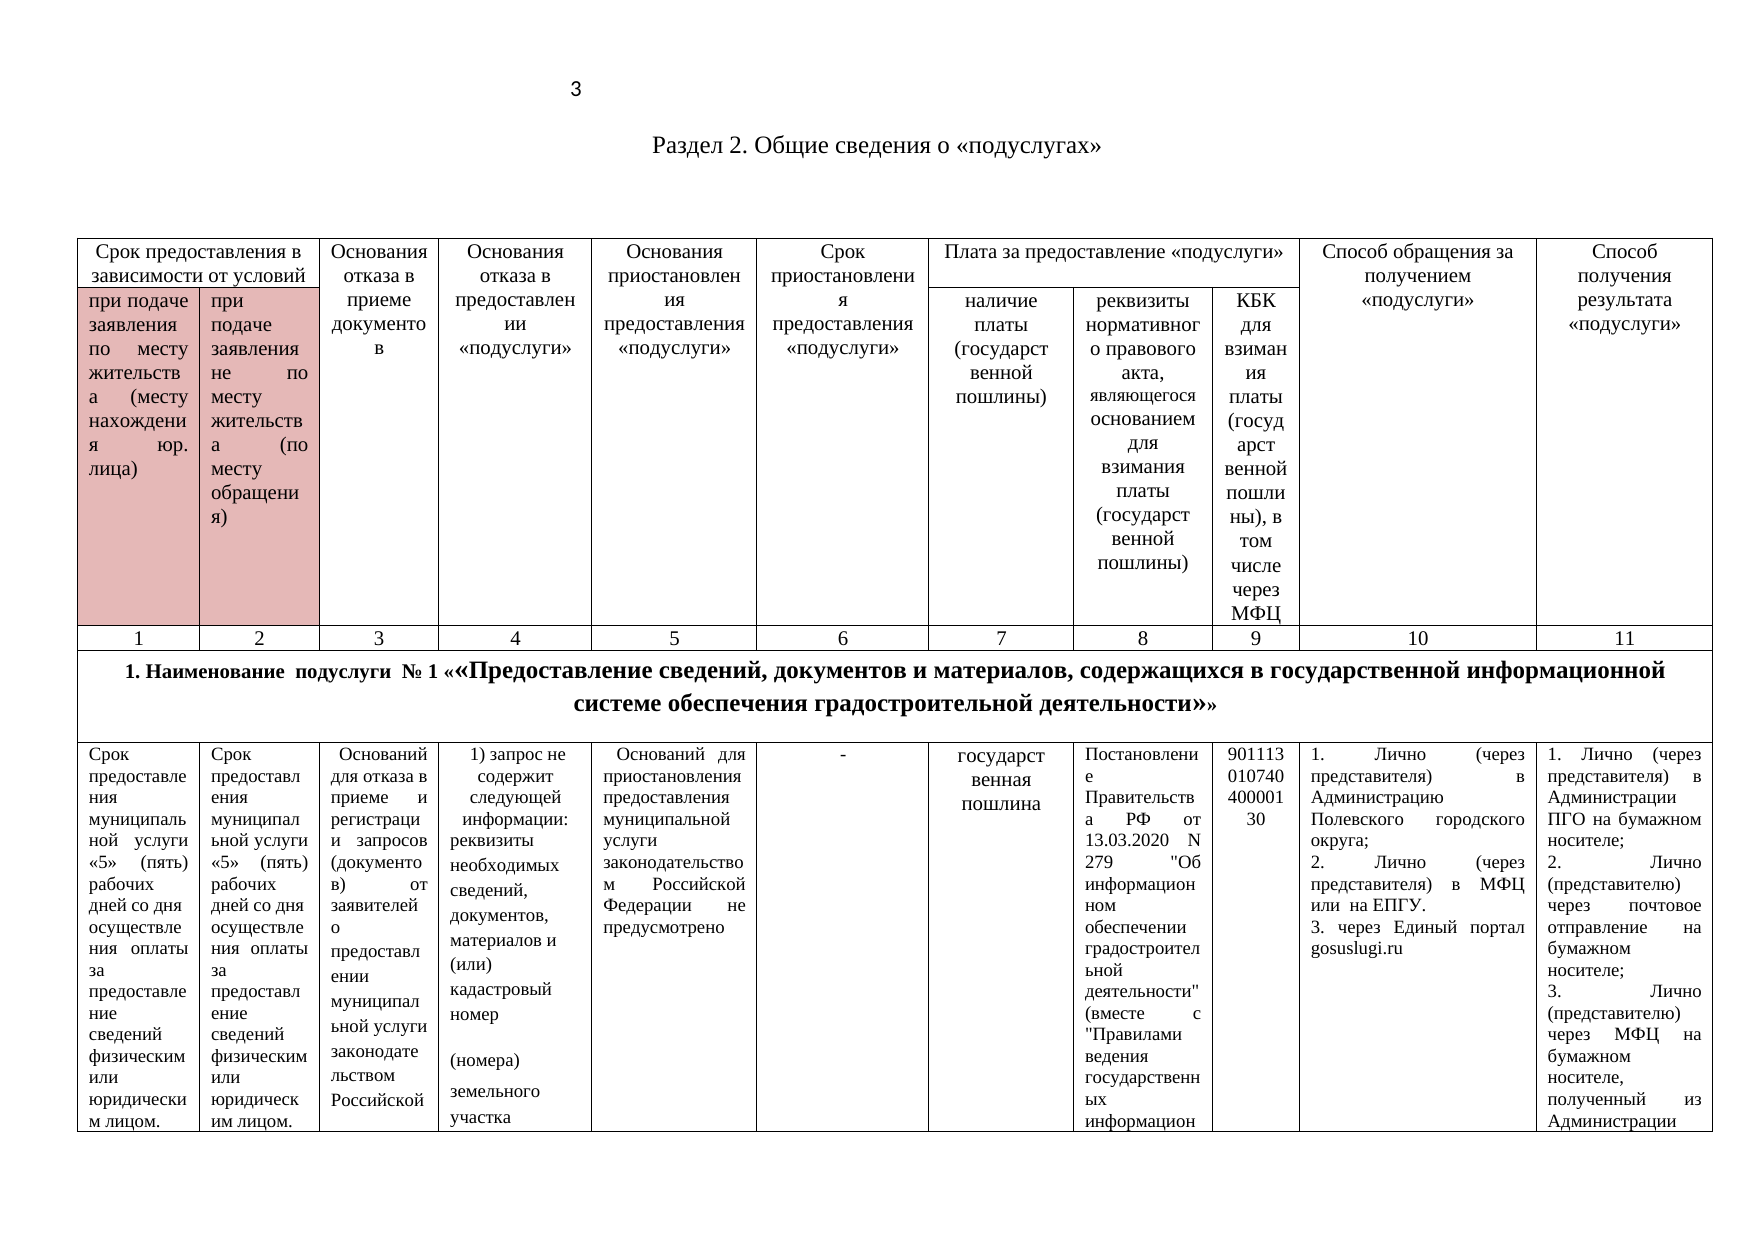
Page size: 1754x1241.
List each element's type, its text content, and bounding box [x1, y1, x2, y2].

table_cell 2 [200, 626, 319, 650]
table_cell 5 [592, 626, 756, 650]
table_cell 1) запрос не содержит следующей информации: реквизиты необходимых сведений, документов, материалов и (или) кадастровый номер (номера) земельного участка [439, 743, 591, 1131]
text Раздел 2. Общие сведения о «подуслугах» [89, 130, 1665, 159]
table_cell наличие платы (государст венной пошлины) [929, 288, 1073, 625]
table_cell Постановление Правительства РФ от 13.03.2020 N 279 "Об информационном обеспечении градостроительной деятельности" (вместе с "Правилами ведения государственных информацион [1074, 743, 1212, 1131]
table_cell 4 [439, 626, 591, 650]
table_header Способ обращения за получением «подуслуги» [1300, 239, 1536, 625]
table_cell 11 [1537, 626, 1712, 650]
table_cell 1. Лично (через представителя) в Администрации ПГО на бумажном носителе; 2. Лично (представителю) через почтовое отправление на бумажном носителе; 3. Лично (представителю) через МФЦ на бумажном носителе, полученный из Администрации [1537, 743, 1712, 1131]
table_header Плата за предоставление «подуслуги» [929, 239, 1299, 287]
table_header Основания отказа в приеме документов [320, 239, 438, 625]
table_header Основания отказа в предоставлении «подуслуги» [439, 239, 591, 625]
table_cell Срок предоставления муниципальной услуги «5» (пять) рабочих дней со дня осуществления оплаты за предоставление сведений физическим или юридическим лицом. [78, 743, 199, 1131]
table_cell при подаче заявления по месту жительства (месту нахождения юр. лица) [78, 288, 199, 625]
table_header Срок предоставления в зависимости от условий [78, 239, 319, 287]
table_cell 7 [929, 626, 1073, 650]
table_cell КБК для взимания платы (государст венной пошлины), в том числе через МФЦ [1213, 288, 1299, 625]
table_cell 8 [1074, 626, 1212, 650]
table_header Основания приостановления предоставления «подуслуги» [592, 239, 756, 625]
table_cell Срок предоставления муниципальной услуги «5» (пять) рабочих дней со дня осуществления оплаты за предоставление сведений физическим или юридическим лицом. [200, 743, 319, 1131]
table_cell 9 [1213, 626, 1299, 650]
table_cell реквизиты нормативного правового акта, являющегося основанием для взимания платы (государст венной пошлины) [1074, 288, 1212, 625]
table_header Способ получения результата «подуслуги» [1537, 239, 1712, 625]
table_cell - [757, 743, 928, 1131]
table_cell 10 [1300, 626, 1536, 650]
table_cell Оснований для отказа в приеме и регистрации запросов (документов) от заявителей о предоставлении муниципальной услуги законодательством Российской [320, 743, 438, 1131]
table_cell 1. Лично (через представителя) в Администрацию Полевского городского округа; 2. Лично (через представителя) в МФЦ или на ЕПГУ. 3. через Единый портал gosuslugi.ru [1300, 743, 1536, 1131]
table_cell государст венная пошлина [929, 743, 1073, 1131]
table_cell 90111301074040000130 [1213, 743, 1299, 1131]
table_cell при подаче заявления не по месту жительства (по месту обращения) [200, 288, 319, 625]
table_cell Оснований для приостановления предоставления муниципальной услуги законодательством Российской Федерации не предусмотрено [592, 743, 756, 1131]
table_cell 6 [757, 626, 928, 650]
table_cell 1. Наименование подуслуги № 1 ««Предоставление сведений, документов и материалов, содержащихся в государственной информационной системе обеспечения градостроительной деятельности»» [78, 651, 1712, 742]
table_cell 1 [78, 626, 199, 650]
table_cell 3 [320, 626, 438, 650]
table_header Срок приостановления предоставления «подуслуги» [757, 239, 928, 625]
